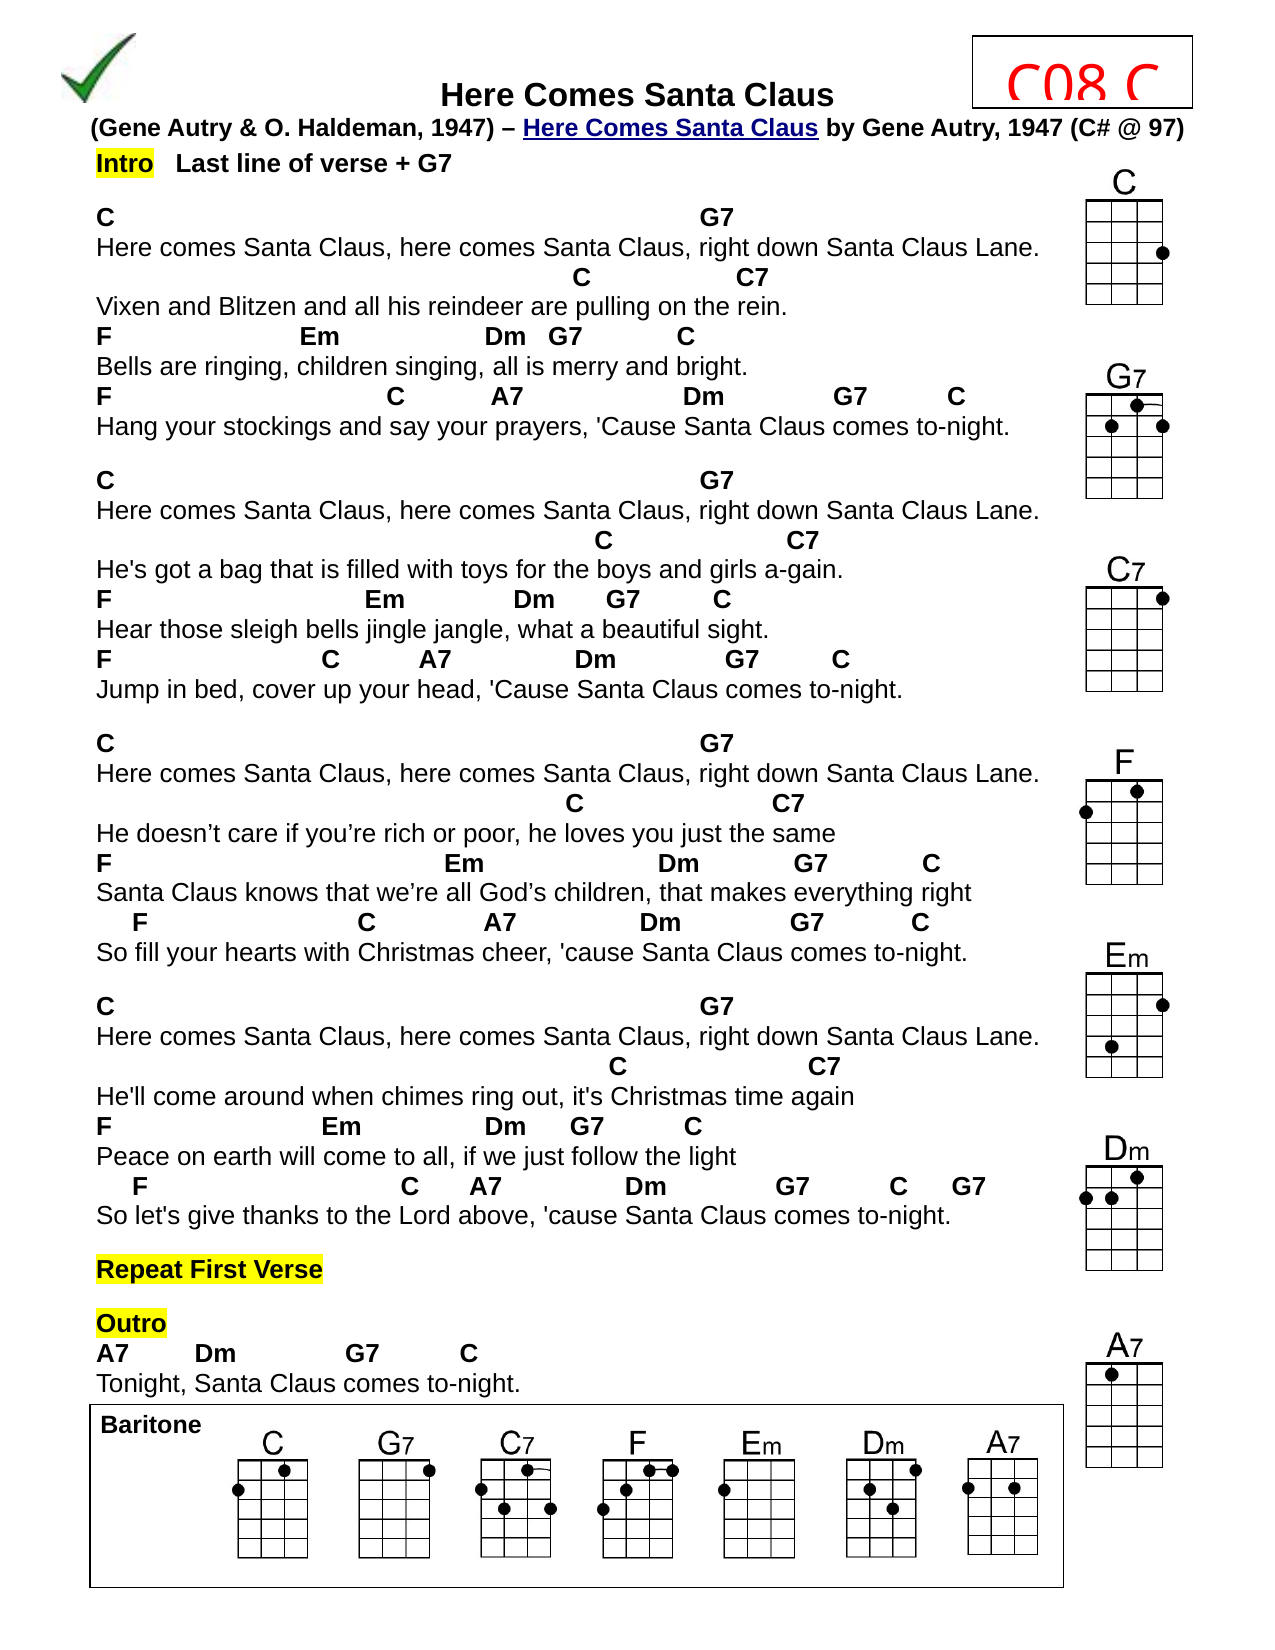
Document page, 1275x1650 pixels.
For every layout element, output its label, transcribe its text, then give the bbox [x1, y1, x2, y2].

picture [219, 1410, 326, 1577]
picture [1065, 341, 1183, 519]
picture [1065, 727, 1183, 905]
table_cell [577, 1405, 698, 1587]
text (Gene Autry & O. Haldeman, 1947) – Here Comes Santa Claus by Gene Autry, 1947 (C# @ 97) [90, 113, 1185, 142]
table_cell [942, 1405, 1063, 1587]
picture [61, 33, 137, 103]
table_cell [1064, 1108, 1185, 1305]
table_header Intro Last line of verse + G7 C G7 Here comes Santa Claus, here comes Santa Claus, right down Santa Claus Lane. C C7 Vixen and Blitzen and all his reindeer are pulling on the rein. F Em Dm G7 C Bells are ringing, children singing, all is merry and bright. F C A7 Dm G7 C Hang your stockings and say your prayers, 'Cause Santa Claus comes to-night. C G7 Here comes Santa Claus, here comes Santa Claus, right down Santa Claus Lane. C C7 He's got a bag that is filled with toys for the boys and girls a-gain. F Em Dm G7 C Hear those sleigh bells jingle jangle, what a beautiful sight. F C A7 Dm G7 C Jump in bed, cover up your head, 'Cause Santa Claus comes to-night. C G7 Here comes Santa Claus, here comes Santa Claus, right down Santa Claus Lane. C C7 He doesn’t care if you’re rich or poor, he loves you just the same F Em Dm G7 C Santa Claus knows that we’re all God’s children, that makes everything right F C A7 Dm G7 C So fill your hearts with Christmas cheer, 'cause Santa Claus comes to-night. C G7 Here comes Santa Claus, here comes Santa Claus, right down Santa Claus Lane. C C7 He'll come around when chimes ring out, it's Christmas time again F Em Dm G7 C Peace on earth will come to all, if we just follow the light F C A7 Dm G7 C G7 So let's give thanks to the Lord above, 'cause Santa Claus comes to-night. Repeat First Verse Outro A7 Dm G7 C Tonight, Santa Claus comes to-night. [90, 142, 1063, 1403]
table_cell [698, 1405, 820, 1587]
picture [1065, 534, 1183, 712]
picture [462, 1410, 569, 1576]
picture [1065, 920, 1183, 1098]
text Here Comes Santa Claus [90, 75, 1185, 113]
table_cell [820, 1405, 942, 1587]
picture [949, 1410, 1056, 1573]
table_cell [1064, 1305, 1185, 1587]
picture [1065, 1310, 1183, 1488]
picture [340, 1410, 448, 1577]
text Here Comes Santa Claus [973, 37, 1192, 107]
table_cell [212, 1405, 333, 1587]
table_cell [1064, 529, 1185, 722]
table_header [1064, 142, 1185, 335]
table_cell [1064, 915, 1185, 1108]
picture [705, 1410, 813, 1577]
table_cell [333, 1405, 455, 1587]
picture [1065, 1114, 1183, 1291]
picture [584, 1410, 691, 1577]
table_cell [1064, 335, 1185, 529]
table_cell [455, 1405, 577, 1587]
picture [1065, 147, 1183, 325]
text C08 C [988, 44, 1177, 100]
table_cell Baritone [91, 1405, 212, 1587]
picture [828, 1410, 934, 1576]
table_cell [1064, 722, 1185, 915]
